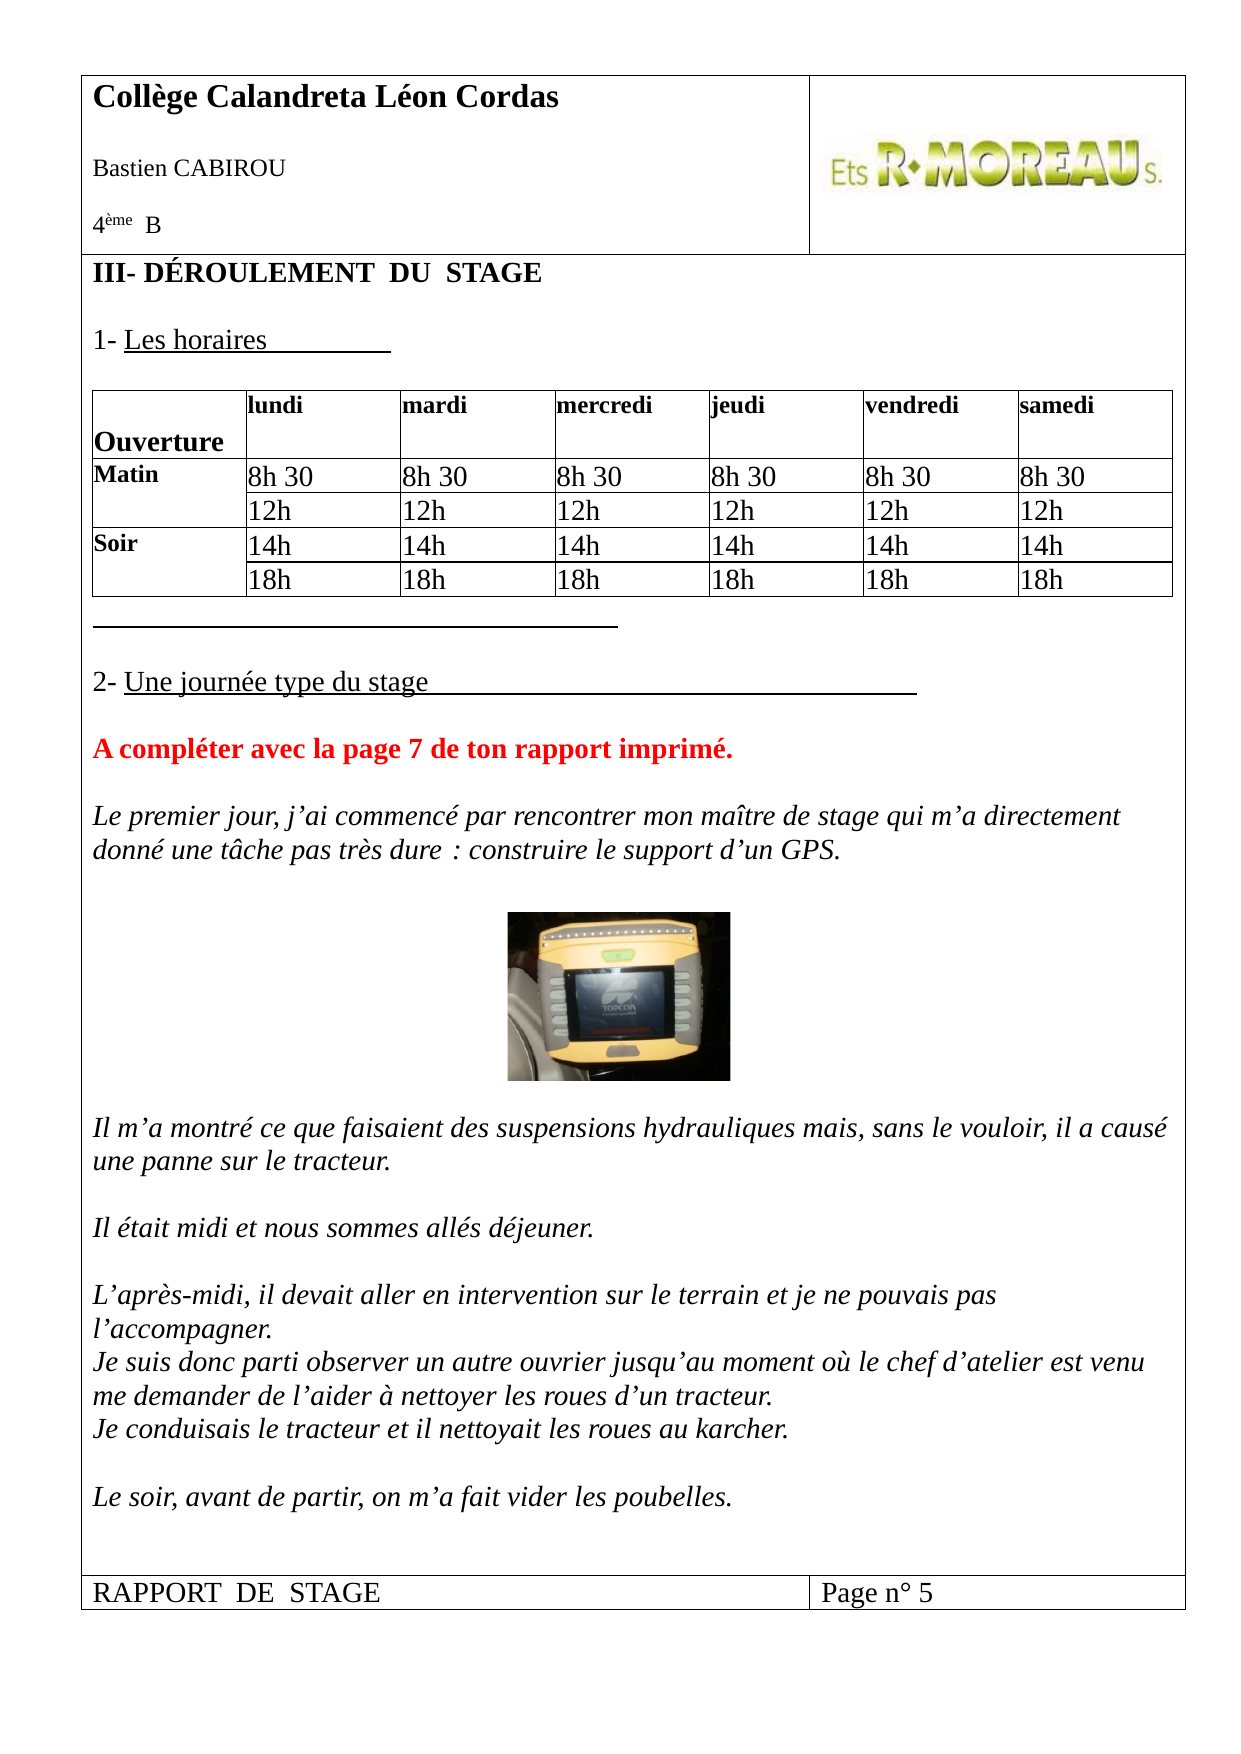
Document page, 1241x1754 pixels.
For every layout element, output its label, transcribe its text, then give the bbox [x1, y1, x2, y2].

table_cell 8h 30 [710, 459, 863, 492]
table_header jeudi [710, 391, 863, 458]
table_cell 8h 30 [556, 459, 709, 492]
table_header vendredi [864, 391, 1018, 458]
table_cell 12h [247, 493, 400, 527]
table_cell 14h [864, 528, 1018, 561]
table_header mercredi [556, 391, 709, 458]
table_cell 14h [247, 528, 400, 561]
table_cell 18h [556, 563, 709, 596]
table_cell 8h 30 [247, 459, 400, 492]
table_cell 12h [864, 493, 1018, 527]
table_cell 18h [401, 563, 555, 596]
table_cell 18h [710, 563, 863, 596]
table_cell Matin [93, 459, 246, 527]
table_cell 12h [1019, 493, 1172, 527]
table_cell 8h 30 [864, 459, 1018, 492]
table_cell 14h [401, 528, 555, 561]
table_header Collège Calandreta Léon Cordas Bastien CABIROU 4ème B [82, 76, 809, 254]
table_cell 8h 30 [401, 459, 555, 492]
table_header mardi [401, 391, 555, 458]
table_cell RAPPORT DE STAGE [82, 1576, 809, 1609]
table_cell 18h [864, 563, 1018, 596]
table_cell 12h [710, 493, 863, 527]
table_header samedi [1019, 391, 1172, 458]
table_header Ouverture [93, 391, 246, 458]
table_cell 14h [710, 528, 863, 561]
table_header [810, 76, 1185, 254]
table_cell 12h [556, 493, 709, 527]
table_cell Soir [93, 528, 246, 596]
table_cell III- DÉROULEMENT DU STAGE 1- Les horaires 2- Une journée type du stage A compléter avec la page 7 de ton rapport imprimé. Le premier jour, j’ai commencé par rencontrer mon maître de stage qui m’a directement donné une tâche pas très dure : construire le support d’un GPS. Il m’a montré ce que faisaient des suspensions hydrauliques mais, sans le vouloir, il a causé une panne sur le tracteur. Il était midi et nous sommes allés déjeuner. L’après-midi, il devait aller en intervention sur le terrain et je ne pouvais pas l’accompagner. Je suis donc parti observer un autre ouvrier jusqu’au moment où le chef d’atelier est venu me demander de l’aider à nettoyer les roues d’un tracteur. Je conduisais le tracteur et il nettoyait les roues au karcher. Le soir, avant de partir, on m’a fait vider les poubelles. [82, 255, 1185, 1574]
table_cell 14h [1019, 528, 1172, 561]
table_cell 18h [1019, 563, 1172, 596]
table_cell 8h 30 [1019, 459, 1172, 492]
table_cell 12h [401, 493, 555, 527]
table_cell Page n° 5 [810, 1576, 1185, 1609]
table_cell 14h [556, 528, 709, 561]
table_header lundi [247, 391, 400, 458]
table_cell 18h [247, 563, 400, 596]
